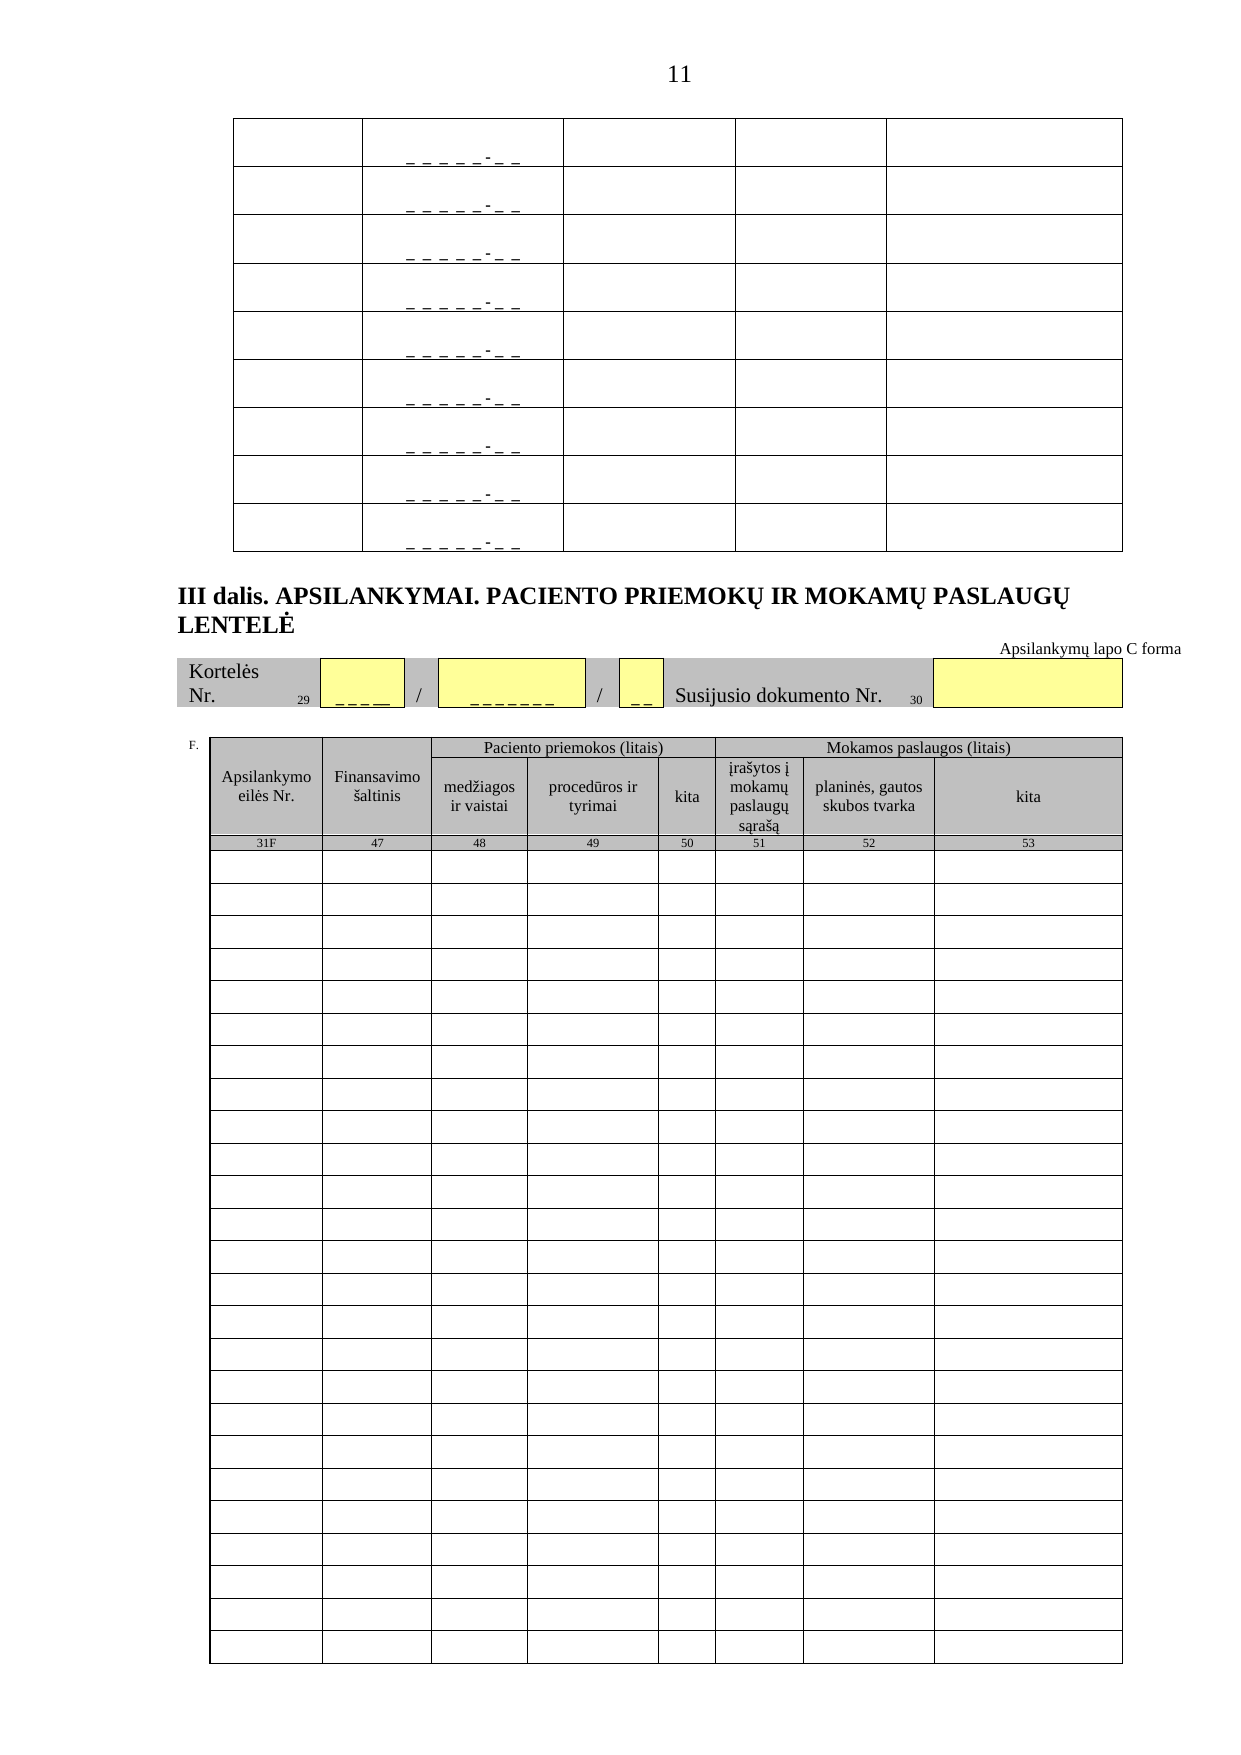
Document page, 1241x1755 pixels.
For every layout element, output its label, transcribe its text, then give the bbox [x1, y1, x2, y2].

table_cell [323, 1144, 431, 1175]
table_cell [177, 1370, 209, 1403]
table_cell [528, 1534, 658, 1565]
table_cell [935, 916, 1122, 948]
table_header Kortelės Nr. [177, 658, 281, 707]
table_cell [323, 1111, 431, 1143]
table_cell [804, 1469, 934, 1500]
table_cell [528, 1014, 658, 1045]
table_cell [935, 1371, 1122, 1403]
table_cell [177, 1208, 209, 1240]
table_cell [177, 359, 233, 407]
table_cell kita [935, 758, 1122, 834]
table_cell [659, 1306, 715, 1338]
table_cell [528, 1436, 658, 1468]
table_cell [177, 1338, 209, 1370]
table_cell [234, 215, 362, 262]
table_cell [323, 1306, 431, 1338]
table_cell [177, 455, 233, 503]
table_header Apsilankymo eilės Nr. [211, 738, 322, 834]
text Apsilankymų lapo C forma [177, 638, 1181, 658]
table_header Susijusio dokumento Nr. [664, 658, 894, 707]
table_cell [323, 1176, 431, 1208]
table_cell [659, 1079, 715, 1110]
table_cell [211, 949, 322, 980]
table_cell [804, 1599, 934, 1630]
table_cell [659, 916, 715, 948]
table_cell [659, 1404, 715, 1435]
table_cell įrašytos į mokamų paslaugų sąrašą [716, 758, 803, 834]
table_cell [323, 1046, 431, 1078]
table_cell [234, 167, 362, 214]
table_cell [716, 1176, 803, 1208]
table_cell [528, 1144, 658, 1175]
table_cell [177, 1403, 209, 1435]
table_cell [716, 1371, 803, 1403]
table_cell [716, 1501, 803, 1533]
table_cell [177, 166, 233, 214]
table_cell [177, 503, 233, 551]
table_cell [564, 167, 735, 214]
table_cell [432, 1534, 527, 1565]
table_cell planinės, gautos skubos tvarka [804, 758, 934, 834]
table_cell [804, 1306, 934, 1338]
table_cell [177, 1598, 209, 1630]
table_cell [716, 1046, 803, 1078]
table_cell [736, 264, 886, 311]
table_cell [564, 215, 735, 262]
table_cell _ _ _ _ _ - _ _ [363, 119, 563, 166]
table_cell [887, 312, 1122, 359]
table_cell 48 [432, 836, 527, 850]
table_cell [716, 1306, 803, 1338]
table_cell [177, 1045, 209, 1078]
table_cell [432, 1111, 527, 1143]
table_cell [323, 851, 431, 883]
table_cell [211, 1566, 322, 1598]
table_cell [528, 1371, 658, 1403]
table_cell [323, 1631, 431, 1663]
table_cell [177, 915, 209, 948]
table_cell [935, 981, 1122, 1013]
table_cell 50 [659, 836, 715, 850]
table_cell [432, 981, 527, 1013]
table_cell [323, 1599, 431, 1630]
table_cell _ _ _ _ _ - _ _ [363, 215, 563, 262]
table_cell [659, 1501, 715, 1533]
table_cell [323, 1079, 431, 1110]
table_cell [659, 1599, 715, 1630]
table_cell [935, 1241, 1122, 1273]
table_cell [716, 1469, 803, 1500]
table_cell [211, 1144, 322, 1175]
table_cell [323, 1371, 431, 1403]
table_cell [716, 1274, 803, 1305]
table_cell kita [659, 758, 715, 834]
table_cell [323, 884, 431, 915]
table_cell [177, 1533, 209, 1565]
table_cell [323, 1241, 431, 1273]
table_cell _ _ _ _ _ - _ _ [363, 360, 563, 407]
table_cell [935, 1436, 1122, 1468]
table_cell [804, 1339, 934, 1370]
table_cell [528, 949, 658, 980]
table_header _ _ _ _ _ _ _ [439, 659, 585, 707]
table_cell [234, 312, 362, 359]
table_cell _ _ _ _ _ - _ _ [363, 408, 563, 455]
table_cell [659, 981, 715, 1013]
table_cell [716, 1339, 803, 1370]
table_cell [528, 851, 658, 883]
table_cell [736, 456, 886, 503]
table_cell [432, 1371, 527, 1403]
table_cell [887, 504, 1122, 551]
table_cell [323, 949, 431, 980]
table_cell [432, 1404, 527, 1435]
table_cell [211, 981, 322, 1013]
table_cell [935, 1566, 1122, 1598]
table_cell [887, 360, 1122, 407]
table_cell [736, 360, 886, 407]
table_cell [736, 119, 886, 166]
table_cell 52 [804, 836, 934, 850]
table_cell [323, 1274, 431, 1305]
table_cell [432, 1144, 527, 1175]
table_cell [177, 1143, 209, 1175]
table_cell [323, 1566, 431, 1598]
table_cell [935, 1079, 1122, 1110]
table_cell 53 [935, 836, 1122, 850]
table_cell [528, 1599, 658, 1630]
table_cell [736, 504, 886, 551]
table_cell [564, 264, 735, 311]
table_cell [887, 264, 1122, 311]
table_cell [716, 1111, 803, 1143]
table_cell [211, 851, 322, 883]
table_cell 49 [528, 836, 658, 850]
table_cell [804, 949, 934, 980]
table_cell [804, 1079, 934, 1110]
table_cell [177, 1565, 209, 1598]
table_cell [716, 1404, 803, 1435]
table_cell [659, 1339, 715, 1370]
table_cell [716, 1209, 803, 1240]
table_cell [528, 1079, 658, 1110]
table_cell [659, 884, 715, 915]
table_cell [716, 1566, 803, 1598]
table_cell [935, 1144, 1122, 1175]
table_cell [432, 1209, 527, 1240]
table_cell [564, 504, 735, 551]
table_cell [211, 1469, 322, 1500]
table_cell [177, 407, 233, 455]
table_cell [177, 948, 209, 980]
table_cell [432, 1339, 527, 1370]
table_cell [432, 1599, 527, 1630]
table_cell [659, 1014, 715, 1045]
table_cell [659, 1469, 715, 1500]
table_cell [177, 850, 209, 883]
table_cell [211, 1631, 322, 1663]
table_cell _ _ _ _ _ - _ _ [363, 264, 563, 311]
table_cell [935, 1111, 1122, 1143]
table_cell [804, 1404, 934, 1435]
table_cell [716, 1014, 803, 1045]
table_cell [659, 1534, 715, 1565]
table_cell [323, 1339, 431, 1370]
table_cell [528, 1469, 658, 1500]
table_header / [586, 658, 619, 707]
table_cell [804, 1501, 934, 1533]
table_cell [432, 884, 527, 915]
table_cell [323, 1014, 431, 1045]
table_cell [804, 1144, 934, 1175]
table_cell [804, 1176, 934, 1208]
table_cell [432, 1176, 527, 1208]
table_cell [935, 1046, 1122, 1078]
table_cell [177, 835, 209, 850]
table_header 30 [894, 658, 933, 707]
table_cell [935, 1209, 1122, 1240]
table_header [934, 659, 1122, 707]
table_cell [177, 980, 209, 1013]
table_cell [528, 1111, 658, 1143]
table_cell [659, 1566, 715, 1598]
table_cell [323, 1436, 431, 1468]
table_cell [432, 1436, 527, 1468]
table_cell _ _ _ _ _ - _ _ [363, 312, 563, 359]
table_cell [736, 167, 886, 214]
table_cell [432, 949, 527, 980]
table_header F. [177, 737, 209, 834]
table_cell [177, 1078, 209, 1110]
table_cell [804, 1631, 934, 1663]
table_cell [935, 1176, 1122, 1208]
table_cell [177, 1240, 209, 1273]
table_cell [177, 1305, 209, 1338]
table_cell [804, 1014, 934, 1045]
table_cell [659, 1046, 715, 1078]
table_cell [432, 916, 527, 948]
table_cell [804, 981, 934, 1013]
table_header 29 [281, 658, 320, 707]
table_cell [432, 1469, 527, 1500]
table_cell [716, 1241, 803, 1273]
table_cell [935, 1534, 1122, 1565]
table_cell [323, 981, 431, 1013]
table_cell [528, 1274, 658, 1305]
table_cell [211, 1274, 322, 1305]
table_cell [716, 1436, 803, 1468]
table_cell [211, 1306, 322, 1338]
table_cell [804, 1111, 934, 1143]
table_cell [716, 1079, 803, 1110]
table_cell [935, 1631, 1122, 1663]
table_cell [935, 1274, 1122, 1305]
table_header / [405, 658, 438, 707]
table_cell [211, 1079, 322, 1110]
table_cell 31F [211, 836, 322, 850]
table_cell [323, 1534, 431, 1565]
table_cell [432, 1046, 527, 1078]
table_cell [887, 215, 1122, 262]
table_cell [234, 504, 362, 551]
table_cell [659, 949, 715, 980]
table_cell [935, 851, 1122, 883]
table_cell [887, 408, 1122, 455]
table_cell [528, 981, 658, 1013]
table_header _ _ _ __ [321, 659, 404, 707]
table_cell [564, 119, 735, 166]
table_cell _ _ _ _ _ - _ _ [363, 456, 563, 503]
table_cell [716, 851, 803, 883]
table_cell [211, 1176, 322, 1208]
table_cell [432, 1274, 527, 1305]
table_cell [211, 1371, 322, 1403]
table_cell _ _ _ _ _ - _ _ [363, 167, 563, 214]
table_cell [659, 1274, 715, 1305]
table_cell 47 [323, 836, 431, 850]
table_cell [211, 1241, 322, 1273]
table_cell [564, 456, 735, 503]
table_cell [804, 1046, 934, 1078]
table_cell [659, 1436, 715, 1468]
table_cell [432, 1241, 527, 1273]
table_cell [323, 1209, 431, 1240]
table_cell [564, 360, 735, 407]
table_cell [804, 1371, 934, 1403]
table_cell 51 [716, 836, 803, 850]
table_cell [804, 884, 934, 915]
table_cell [804, 1566, 934, 1598]
table_cell [716, 949, 803, 980]
table_cell [211, 1534, 322, 1565]
table_cell [804, 1209, 934, 1240]
table_cell [177, 1630, 209, 1663]
table_cell [211, 884, 322, 915]
table_cell [177, 311, 233, 359]
table_cell [736, 215, 886, 262]
table_cell [804, 1274, 934, 1305]
table_cell [177, 118, 233, 166]
table_cell [323, 1469, 431, 1500]
table_header Finansavimo šaltinis [323, 738, 431, 834]
table_cell [177, 883, 209, 915]
table_cell [528, 1501, 658, 1533]
table_cell [528, 1339, 658, 1370]
text III dalis. APSILANKYMAI. PACIENTO PRIEMOKŲ IR MOKAMŲ PASLAUGŲ LENTELĖ [177, 581, 1181, 638]
table_cell [528, 1566, 658, 1598]
table_cell [211, 1209, 322, 1240]
table_cell [323, 1404, 431, 1435]
table_cell [659, 1631, 715, 1663]
table_cell [177, 1175, 209, 1208]
table_cell [528, 1209, 658, 1240]
table_cell [211, 1501, 322, 1533]
table_cell [659, 851, 715, 883]
table_cell [211, 916, 322, 948]
table_cell [211, 1046, 322, 1078]
table_cell procedūros ir tyrimai [528, 758, 658, 834]
table_cell [177, 1435, 209, 1468]
table_cell [935, 1404, 1122, 1435]
table_cell [935, 1599, 1122, 1630]
table_cell [177, 263, 233, 311]
table_cell [804, 1534, 934, 1565]
table_cell [935, 1014, 1122, 1045]
table_cell [935, 949, 1122, 980]
table_cell [659, 1371, 715, 1403]
table_header Paciento priemokos (litais) [432, 738, 715, 757]
table_cell [528, 884, 658, 915]
table_cell [234, 456, 362, 503]
table_cell [659, 1176, 715, 1208]
table_cell [935, 1501, 1122, 1533]
table_cell medžiagos ir vaistai [432, 758, 527, 834]
table_cell _ _ _ _ _ - _ _ [363, 504, 563, 551]
table_cell [234, 360, 362, 407]
table_cell [564, 408, 735, 455]
table_cell [234, 408, 362, 455]
table_cell [804, 916, 934, 948]
table_cell [432, 1306, 527, 1338]
table_cell [716, 916, 803, 948]
table_cell [177, 1500, 209, 1533]
table_cell [323, 1501, 431, 1533]
table_cell [432, 1501, 527, 1533]
table_cell [234, 264, 362, 311]
table_cell [211, 1404, 322, 1435]
table_cell [323, 916, 431, 948]
table_cell [716, 1144, 803, 1175]
table_cell [211, 1111, 322, 1143]
table_cell [716, 1534, 803, 1565]
table_cell [528, 916, 658, 948]
table_cell [736, 312, 886, 359]
table_cell [528, 1631, 658, 1663]
table_cell [935, 884, 1122, 915]
table_cell [804, 1241, 934, 1273]
table_cell [432, 851, 527, 883]
table_cell [177, 214, 233, 262]
table_header _ _ [620, 659, 663, 707]
table_cell [528, 1046, 658, 1078]
table_cell [716, 981, 803, 1013]
table_cell [804, 1436, 934, 1468]
table_cell [935, 1339, 1122, 1370]
table_cell [887, 119, 1122, 166]
table_cell [716, 1631, 803, 1663]
table_cell [528, 1306, 658, 1338]
table_cell [432, 1631, 527, 1663]
table_cell [432, 1014, 527, 1045]
table_cell [659, 1144, 715, 1175]
table_cell [177, 1110, 209, 1143]
table_cell [528, 1241, 658, 1273]
table_cell [177, 1273, 209, 1305]
table_cell [736, 408, 886, 455]
table_cell [887, 167, 1122, 214]
table_cell [528, 1176, 658, 1208]
table_header Mokamos paslaugos (litais) [716, 738, 1122, 757]
table_cell [716, 1599, 803, 1630]
table_cell [935, 1469, 1122, 1500]
table_cell [564, 312, 735, 359]
table_cell [716, 884, 803, 915]
table_cell [211, 1599, 322, 1630]
table_cell [211, 1339, 322, 1370]
table_cell [211, 1436, 322, 1468]
table_cell [528, 1404, 658, 1435]
table_cell [935, 1306, 1122, 1338]
table_cell [234, 119, 362, 166]
table_cell [659, 1241, 715, 1273]
table_cell [211, 1014, 322, 1045]
table_cell [177, 1013, 209, 1045]
table_cell [432, 1566, 527, 1598]
table_cell [432, 1079, 527, 1110]
table_cell [659, 1209, 715, 1240]
table_cell [804, 851, 934, 883]
table_cell [887, 456, 1122, 503]
table_cell [177, 1468, 209, 1500]
table_cell [659, 1111, 715, 1143]
